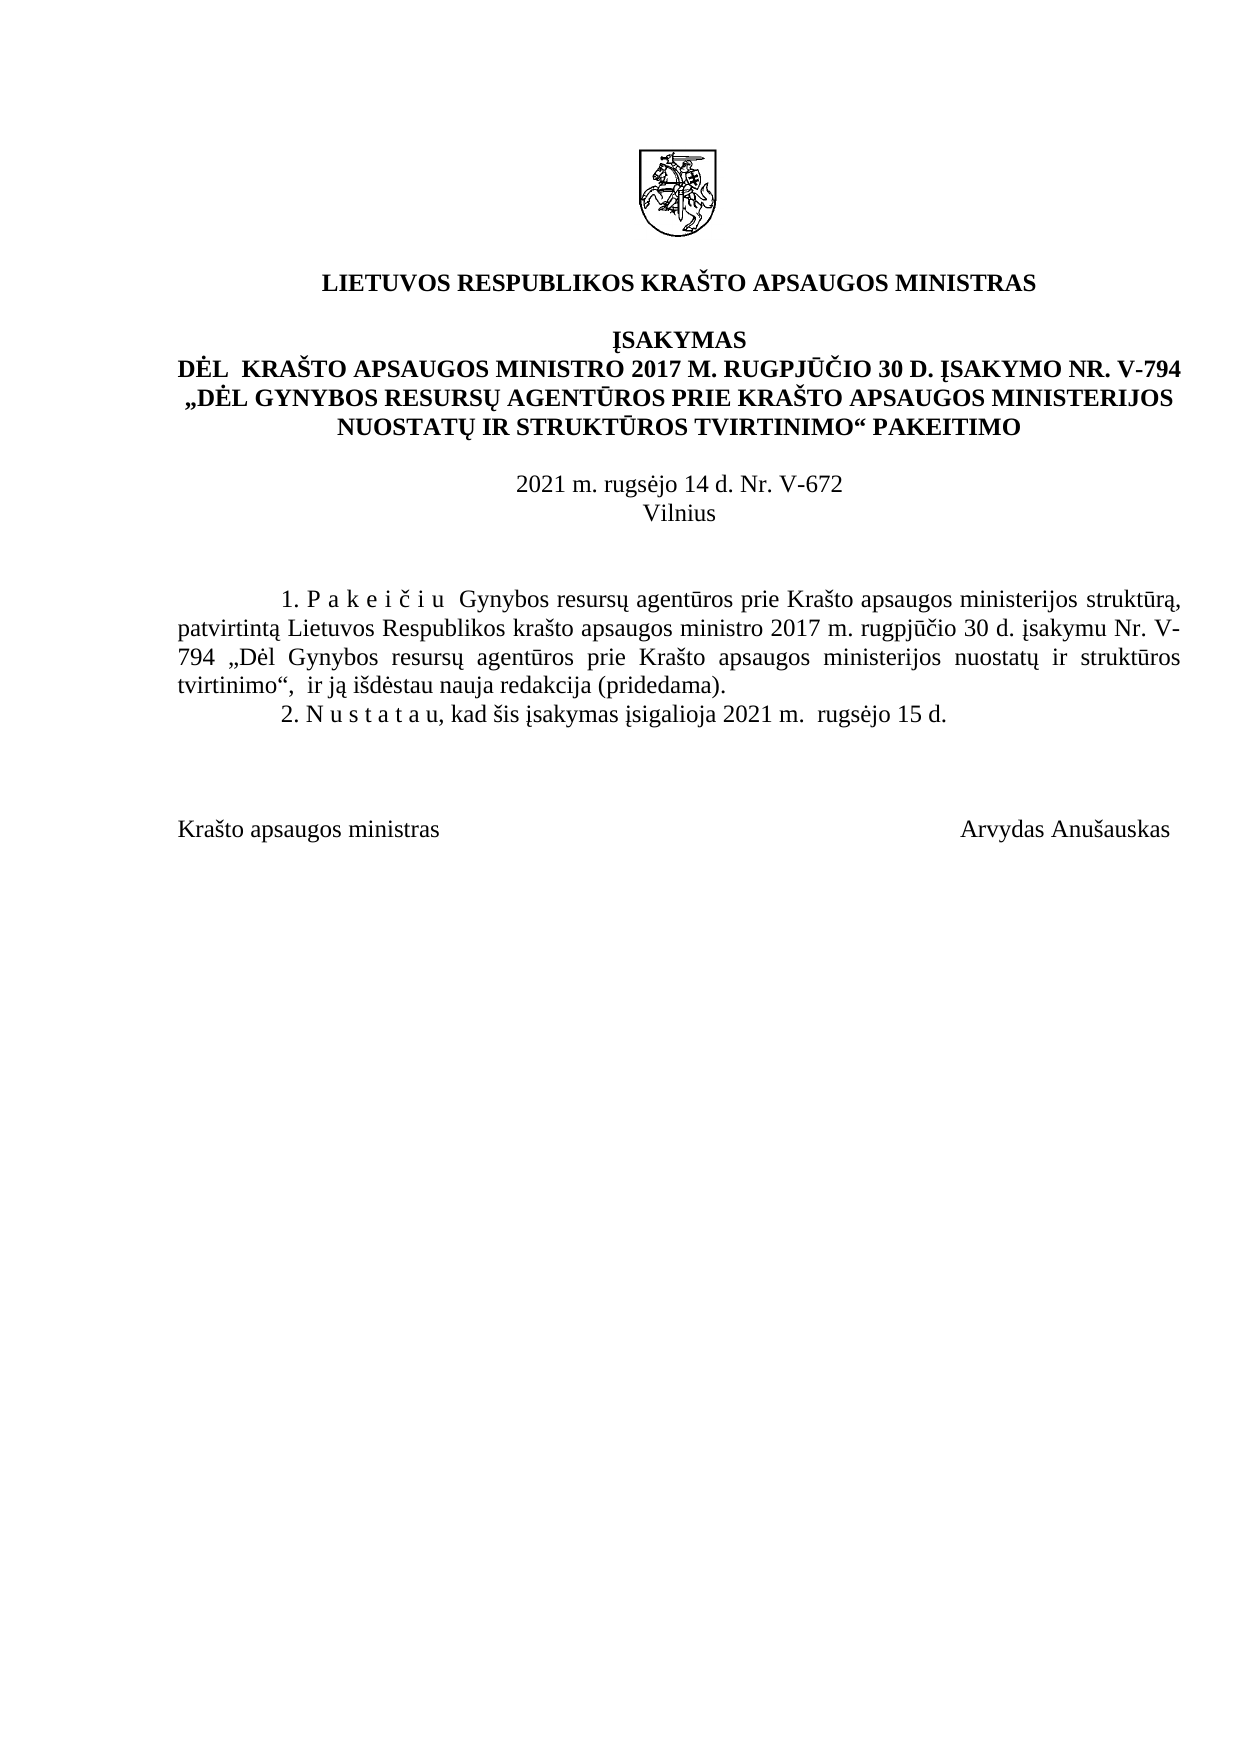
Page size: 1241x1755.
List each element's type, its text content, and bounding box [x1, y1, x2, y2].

text 2. N u s t a t a u, kad šis įsakymas įsigalioja 2021 m. rugsėjo 15 d. [281, 699, 1181, 728]
text ĮSAKYMAS [177, 326, 1181, 354]
text LIETUVOS RESPUBLIKOS KRAŠTO APSAUGOS MINISTRAS [177, 268, 1181, 297]
text dėl KRAŠTO APSAUGOS MINISTRO 2017 M. RUGPJŪČIO 30 D. ĮSAKYMO NR. V-794 „DĖL gynybos resursų agentūros prie krašto apsaugos ministerijos nuostatų IR STRUKTŪROS tvirtinimo“ PAKEITIMO [177, 354, 1181, 441]
text Krašto apsaugos ministras Arvydas Anušauskas [177, 814, 1181, 843]
text 1. P a k e i č i u Gynybos resursų agentūros prie Krašto apsaugos ministerijos struktūrą, patvirtintą Lietuvos Respublikos krašto apsaugos ministro 2017 m. rugpjūčio 30 d. įsakymu Nr. V-794 „Dėl Gynybos resursų agentūros prie Krašto apsaugos ministerijos nuostatų ir struktūros tvirtinimo“, ir ją išdėstau nauja redakcija (pridedama). [177, 584, 1181, 699]
text Vilnius [177, 498, 1181, 527]
text 2021 m. rugsėjo 14 d. Nr. V-672 [177, 469, 1181, 498]
